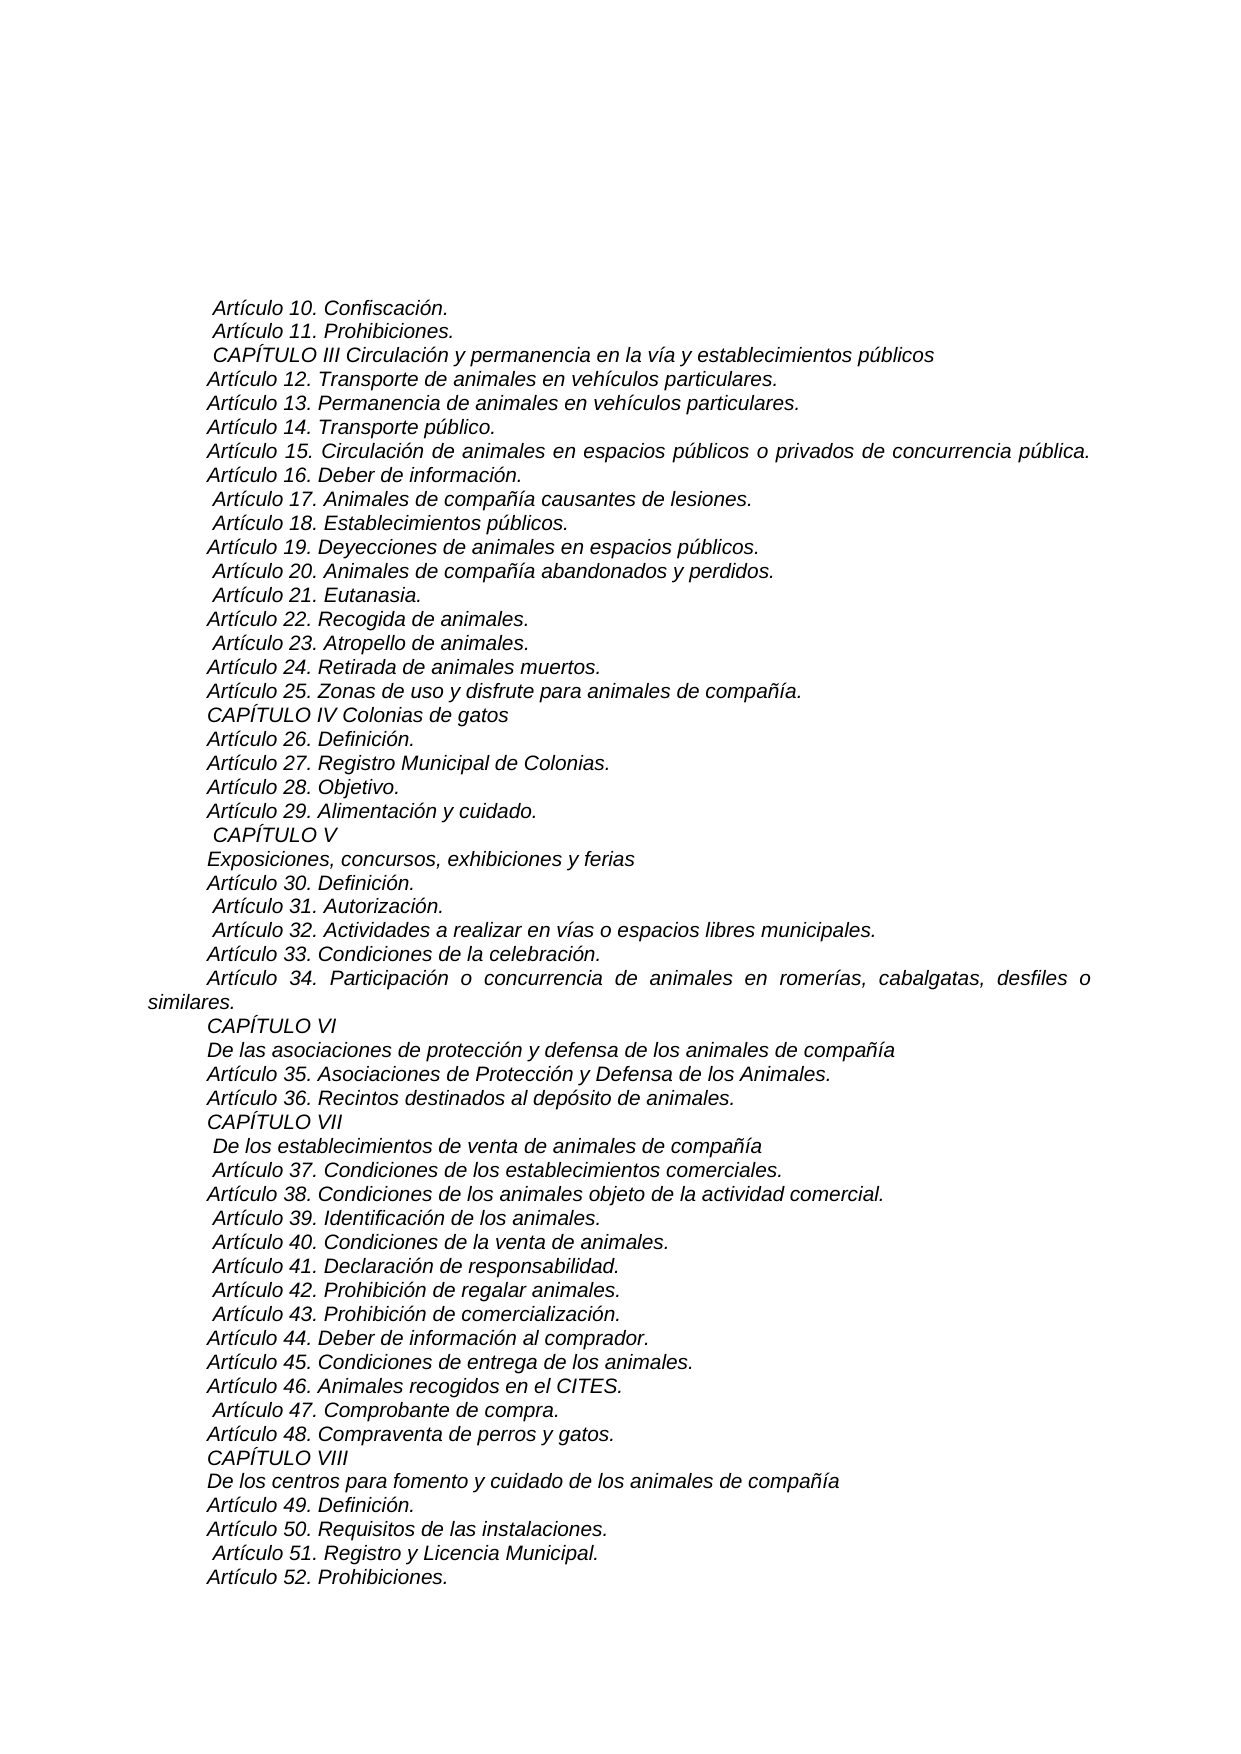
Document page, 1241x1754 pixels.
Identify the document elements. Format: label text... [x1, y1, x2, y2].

text Artículo 34. Participación o concurrencia de animales en romerías, cabalgatas, desfiles o similares. [148, 966, 1092, 1014]
text CAPÍTULO VI [148, 1014, 1092, 1038]
text Artículo 25. Zonas de uso y disfrute para animales de compañía. [148, 679, 1092, 703]
text Artículo 11. Prohibiciones. [148, 319, 1092, 343]
text Artículo 36. Recintos destinados al depósito de animales. [148, 1086, 1092, 1110]
text Artículo 23. Atropello de animales. [148, 631, 1092, 655]
text Artículo 51. Registro y Licencia Municipal. [148, 1541, 1092, 1565]
text Artículo 18. Establecimientos públicos. [148, 511, 1092, 535]
text Artículo 28. Objetivo. [148, 774, 1092, 798]
text CAPÍTULO III Circulación y permanencia en la vía y establecimientos públicos [148, 343, 1092, 367]
text Artículo 38. Condiciones de los animales objeto de la actividad comercial. [148, 1182, 1092, 1206]
text Artículo 39. Identificación de los animales. [148, 1206, 1092, 1230]
text Artículo 19. Deyecciones de animales en espacios públicos. [148, 535, 1092, 559]
text Artículo 43. Prohibición de comercialización. [148, 1302, 1092, 1326]
text Artículo 45. Condiciones de entrega de los animales. [148, 1349, 1092, 1373]
text Artículo 26. Definición. [148, 727, 1092, 751]
text Artículo 47. Comprobante de compra. [148, 1397, 1092, 1421]
text Artículo 20. Animales de compañía abandonados y perdidos. [148, 559, 1092, 583]
text CAPÍTULO IV Colonias de gatos [148, 703, 1092, 727]
text Artículo 13. Permanencia de animales en vehículos particulares. [148, 391, 1092, 415]
text Artículo 21. Eutanasia. [148, 583, 1092, 607]
text CAPÍTULO VII [148, 1110, 1092, 1134]
text Artículo 17. Animales de compañía causantes de lesiones. [148, 487, 1092, 511]
text Artículo 42. Prohibición de regalar animales. [148, 1278, 1092, 1302]
text Artículo 10. Confiscación. [148, 295, 1092, 319]
text Artículo 31. Autorización. [148, 894, 1092, 918]
text Artículo 41. Declaración de responsabilidad. [148, 1254, 1092, 1278]
text Artículo 48. Compraventa de perros y gatos. [148, 1421, 1092, 1445]
text Exposiciones, concursos, exhibiciones y ferias [148, 846, 1092, 870]
text Artículo 49. Definición. [148, 1493, 1092, 1517]
text Artículo 32. Actividades a realizar en vías o espacios libres municipales. [148, 918, 1092, 942]
text Artículo 37. Condiciones de los establecimientos comerciales. [148, 1158, 1092, 1182]
text Artículo 35. Asociaciones de Protección y Defensa de los Animales. [148, 1062, 1092, 1086]
text Artículo 33. Condiciones de la celebración. [148, 942, 1092, 966]
text CAPÍTULO VIII [148, 1445, 1092, 1469]
text Artículo 46. Animales recogidos en el CITES. [148, 1373, 1092, 1397]
text Artículo 29. Alimentación y cuidado. [148, 798, 1092, 822]
text De las asociaciones de protección y defensa de los animales de compañía [148, 1038, 1092, 1062]
text Artículo 44. Deber de información al comprador. [148, 1326, 1092, 1349]
text Artículo 52. Prohibiciones. [148, 1565, 1092, 1589]
text Artículo 14. Transporte público. [148, 415, 1092, 439]
text Artículo 50. Requisitos de las instalaciones. [148, 1517, 1092, 1541]
text Artículo 22. Recogida de animales. [148, 607, 1092, 631]
text Artículo 24. Retirada de animales muertos. [148, 655, 1092, 679]
text Artículo 15. Circulación de animales en espacios públicos o privados de concurrencia pública. Artículo 16. Deber de información. [207, 439, 1092, 487]
text Artículo 12. Transporte de animales en vehículos particulares. [148, 367, 1092, 391]
text De los centros para fomento y cuidado de los animales de compañía [148, 1469, 1092, 1493]
text Artículo 40. Condiciones de la venta de animales. [148, 1230, 1092, 1254]
text Artículo 30. Definición. [148, 870, 1092, 894]
text CAPÍTULO V [148, 822, 1092, 846]
text Artículo 27. Registro Municipal de Colonias. [148, 751, 1092, 774]
text De los establecimientos de venta de animales de compañía [148, 1134, 1092, 1158]
